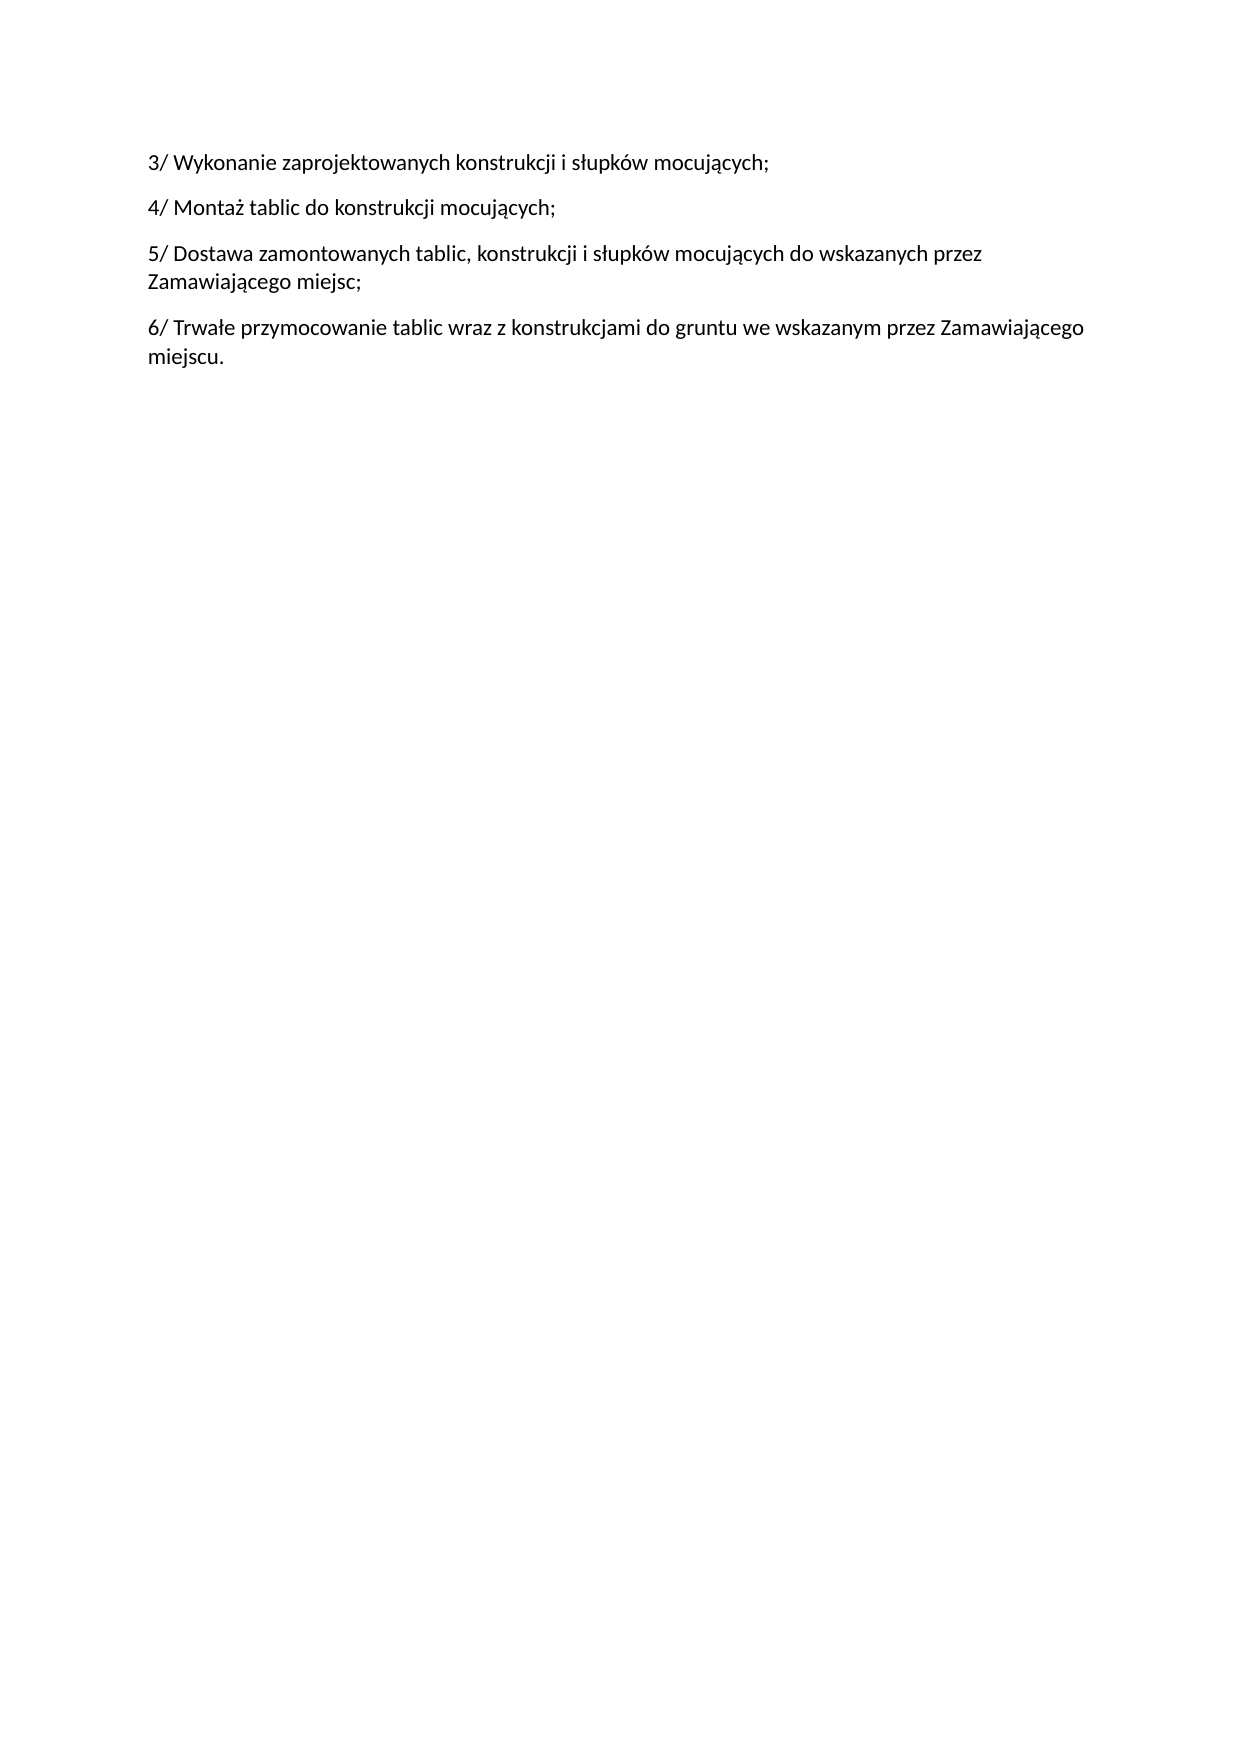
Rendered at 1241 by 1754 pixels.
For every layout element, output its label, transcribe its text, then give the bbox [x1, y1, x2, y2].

text 4/ Montaż tablic do konstrukcji mocujących; [148, 193, 1093, 221]
text 3/ Wykonanie zaprojektowanych konstrukcji i słupków mocujących; [148, 148, 1093, 176]
text 6/ Trwałe przymocowanie tablic wraz z konstrukcjami do gruntu we wskazanym przez Zamawiającego miejscu. [148, 313, 1093, 370]
text 5/ Dostawa zamontowanych tablic, konstrukcji i słupków mocujących do wskazanych przez Zamawiającego miejsc; [148, 239, 1093, 296]
